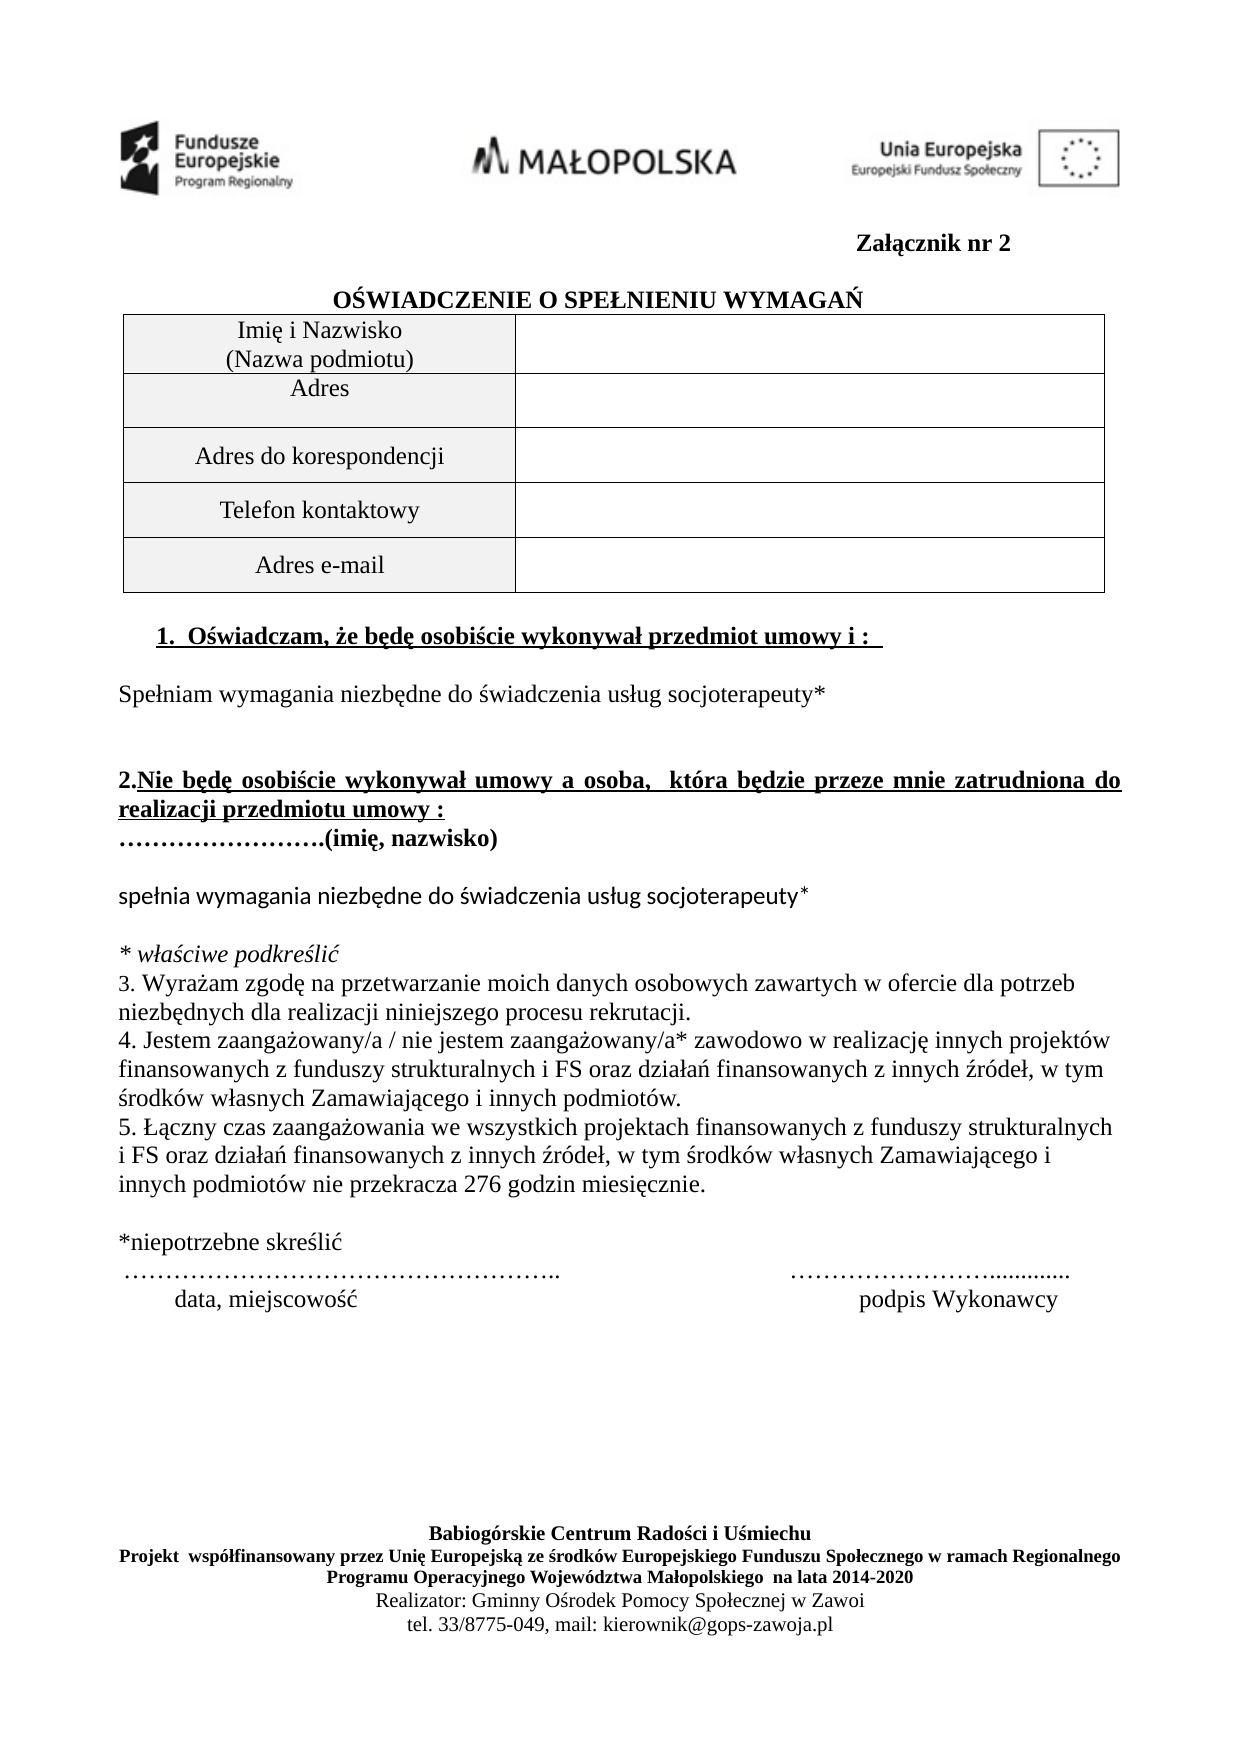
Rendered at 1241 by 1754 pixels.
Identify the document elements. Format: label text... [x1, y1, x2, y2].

text Spełniam wymagania niezbędne do świadczenia usług socjoterapeuty* [118, 679, 1122, 708]
text data, miejscowość podpis Wykonawcy [118, 1284, 1122, 1313]
text *niepotrzebne skreślić [118, 1227, 1122, 1256]
text 1. Oświadczam, że będę osobiście wykonywał przedmiot umowy i : [118, 621, 1122, 650]
table_cell Adres e-mail [124, 538, 515, 592]
table_header Imię i Nazwisko (Nazwa podmiotu) [124, 315, 515, 372]
text 3. Wyrażam zgodę na przetwarzanie moich danych osobowych zawartych w ofercie dla potrzeb niezbędnych dla realizacji niniejszego procesu rekrutacji. [118, 968, 1122, 1026]
table_cell [516, 374, 1104, 427]
table_header [516, 315, 1104, 372]
text spełnia wymagania niezbędne do świadczenia usług socjoterapeuty* [118, 880, 1122, 911]
list Nie będę osobiście wykonywał umowy a osoba, która będzie przeze mnie zatrudniona do realizacji przedmiotu umowy : [118, 765, 1122, 823]
text * właściwe podkreślić [118, 939, 1122, 968]
table_cell [516, 483, 1104, 537]
table_cell Adres do korespondencji [124, 428, 515, 482]
table_cell Adres [124, 374, 515, 427]
picture [118, 118, 1123, 199]
table_cell [516, 538, 1104, 592]
text …………………………………………….. ……………………............. [123, 1256, 1122, 1284]
table_cell Telefon kontaktowy [124, 483, 515, 537]
table_cell [516, 428, 1104, 482]
text 5. Łączny czas zaangażowania we wszystkich projektach finansowanych z funduszy strukturalnych i FS oraz działań finansowanych z innych źródeł, w tym środków własnych Zamawiającego i innych podmiotów nie przekracza 276 godzin miesięcznie. [118, 1112, 1122, 1198]
text Załącznik nr 2 [782, 228, 1122, 256]
text 4. Jestem zaangażowany/a / nie jestem zaangażowany/a* zawodowo w realizację innych projektów finansowanych z funduszy strukturalnych i FS oraz działań finansowanych z innych źródeł, w tym środków własnych Zamawiającego i innych podmiotów. [118, 1026, 1122, 1112]
text OŚWIADCZENIE O SPEŁNIENIU WYMAGAŃ [74, 285, 1122, 314]
text …………………….(imię, nazwisko) [118, 823, 1122, 851]
